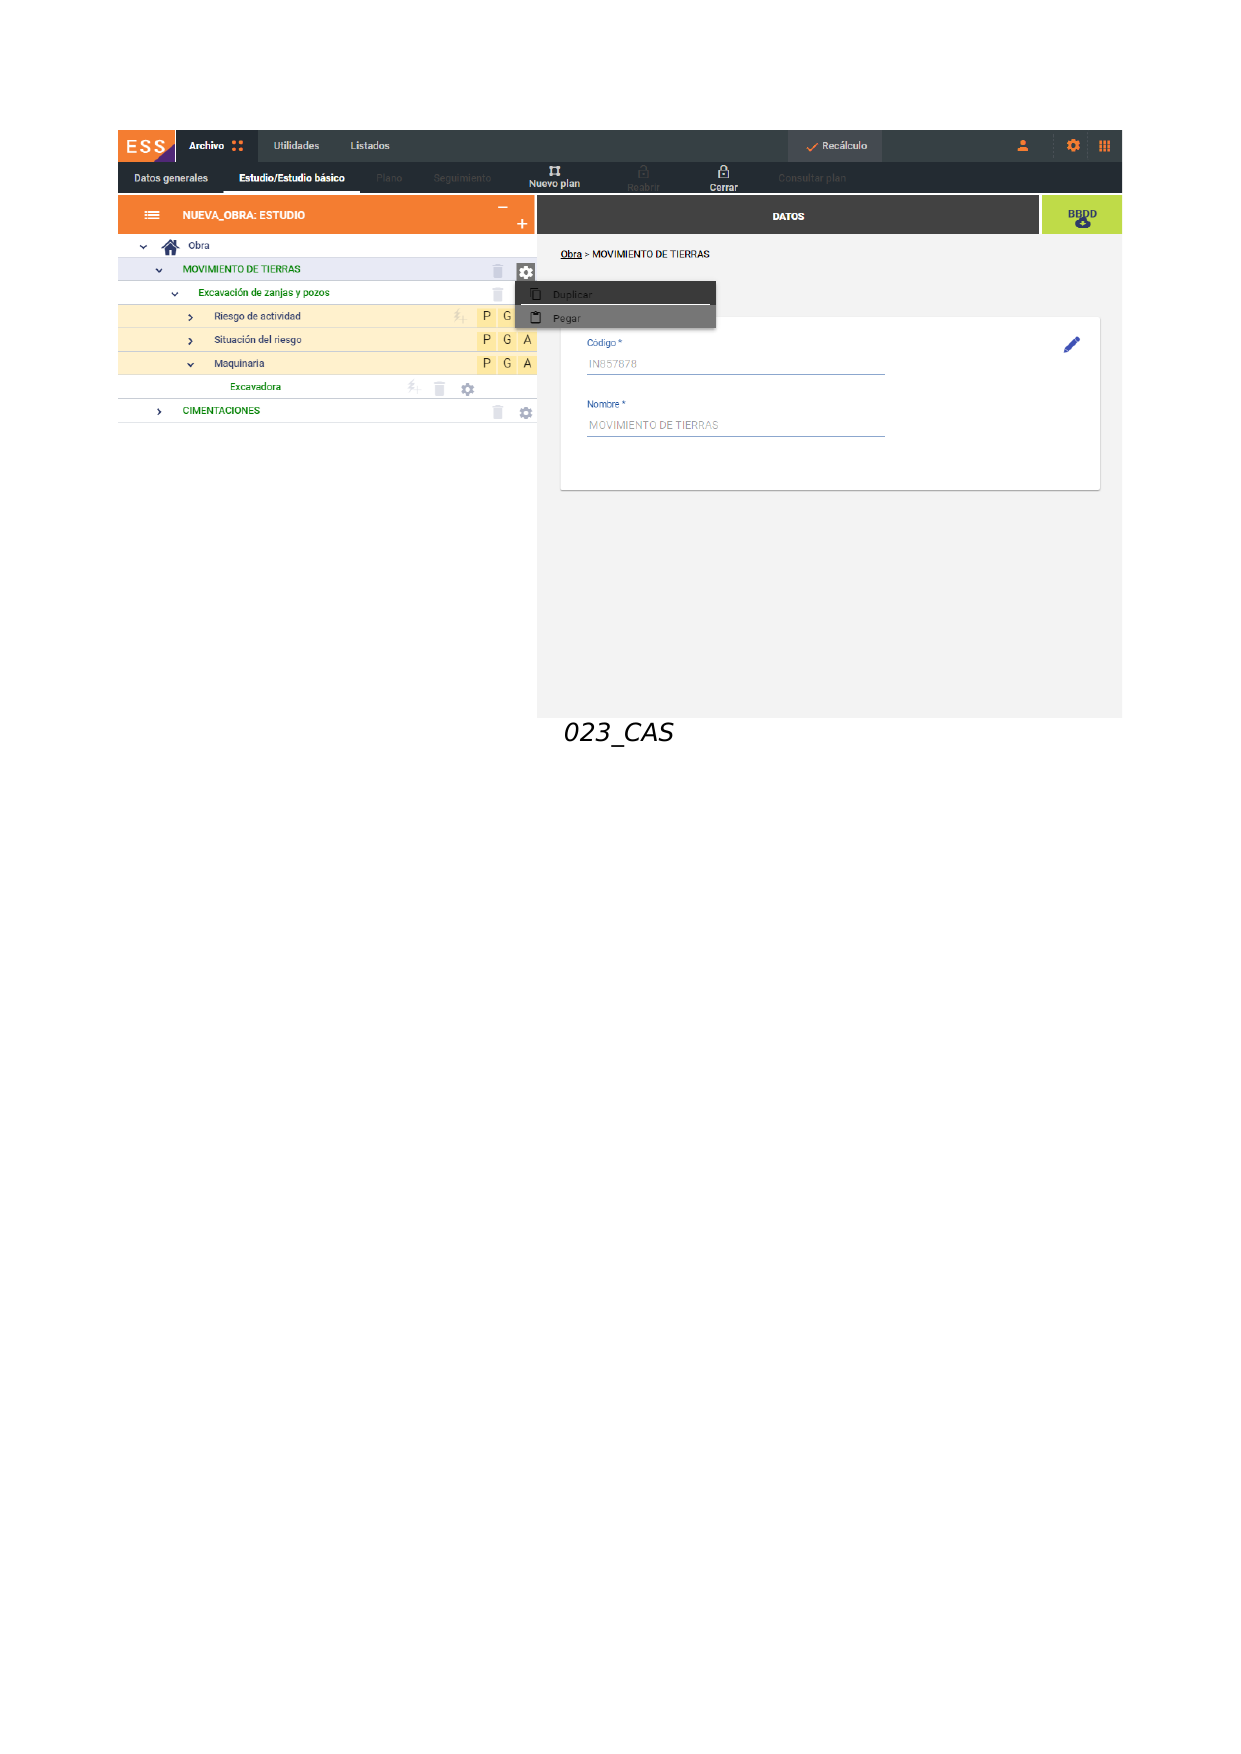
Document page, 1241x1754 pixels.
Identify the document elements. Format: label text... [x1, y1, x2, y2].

picture [118, 130, 1123, 718]
text 023_CAS [118, 718, 1122, 747]
